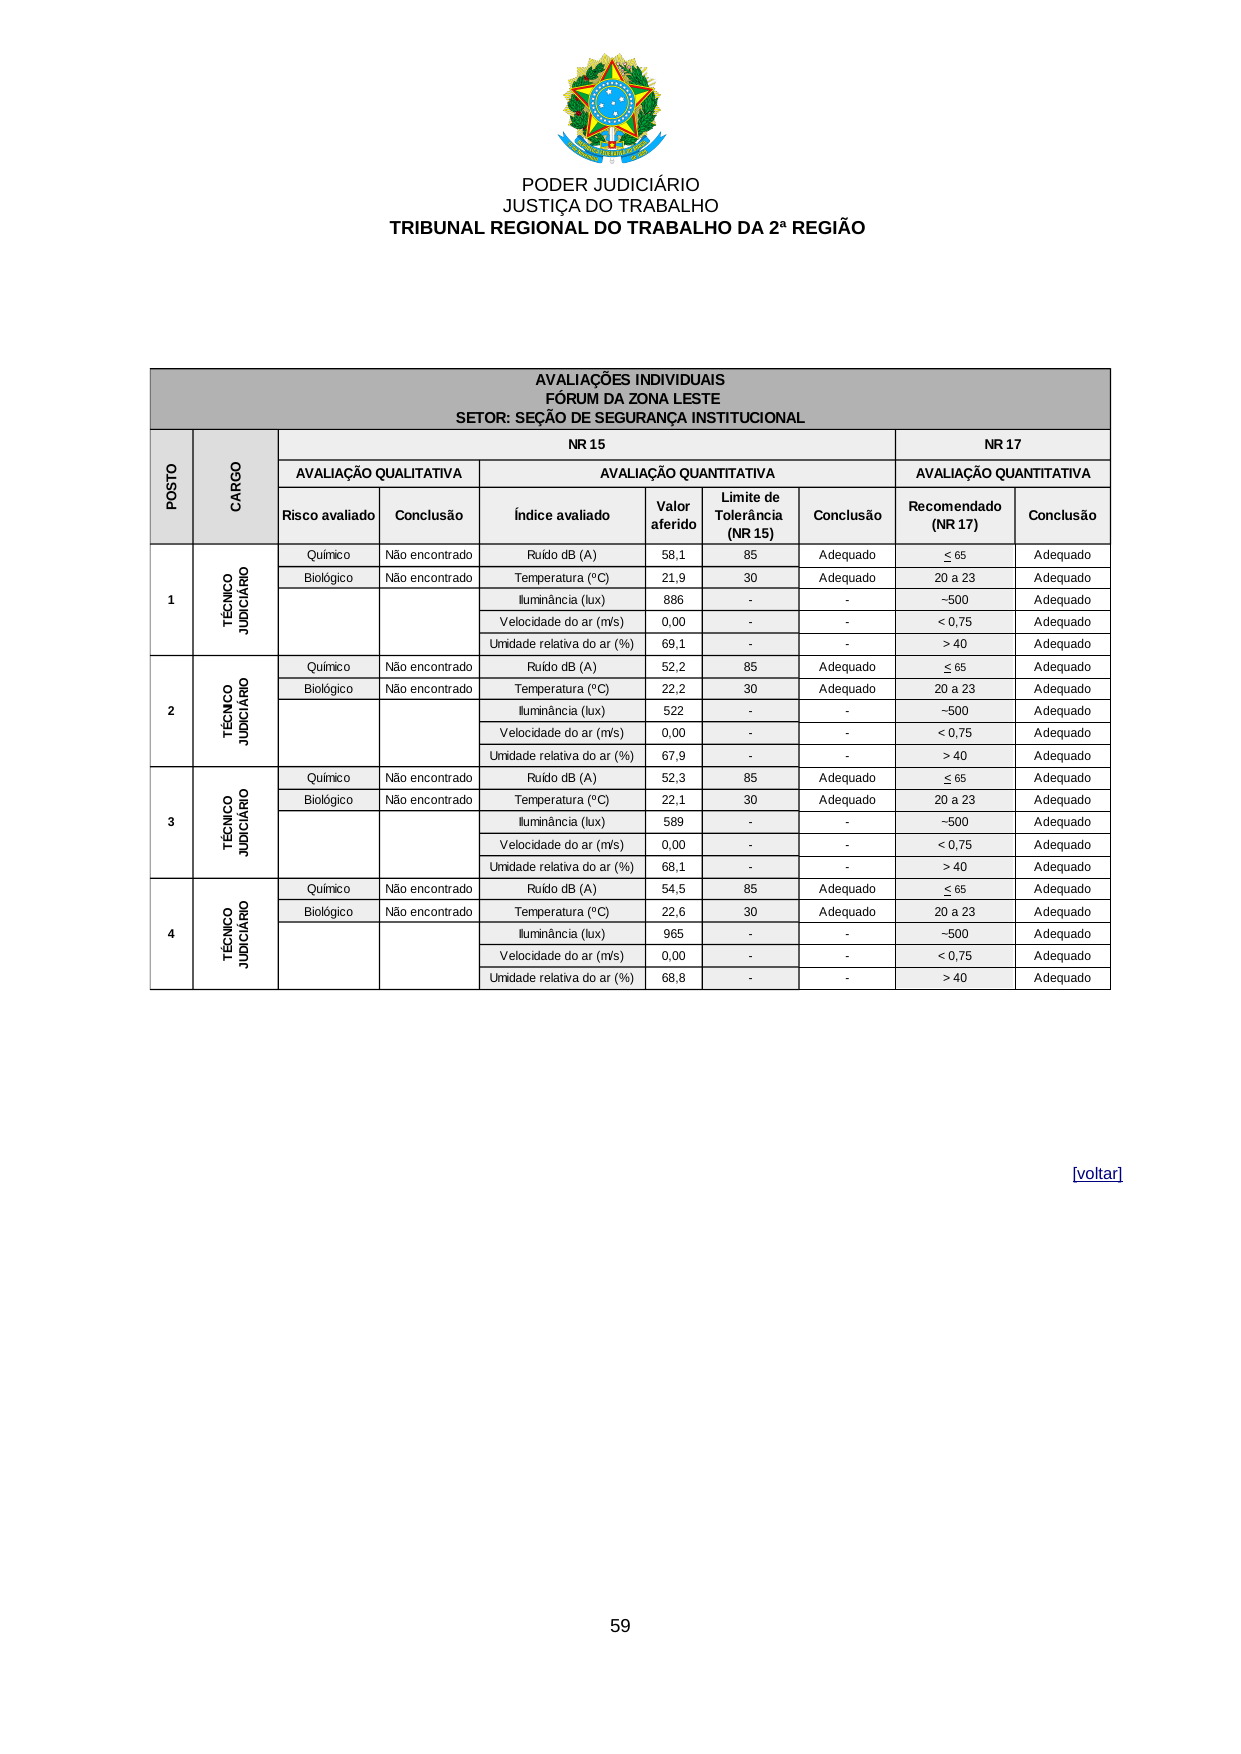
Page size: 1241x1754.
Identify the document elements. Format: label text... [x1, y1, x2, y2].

text [voltar] [118, 1164, 1122, 1183]
